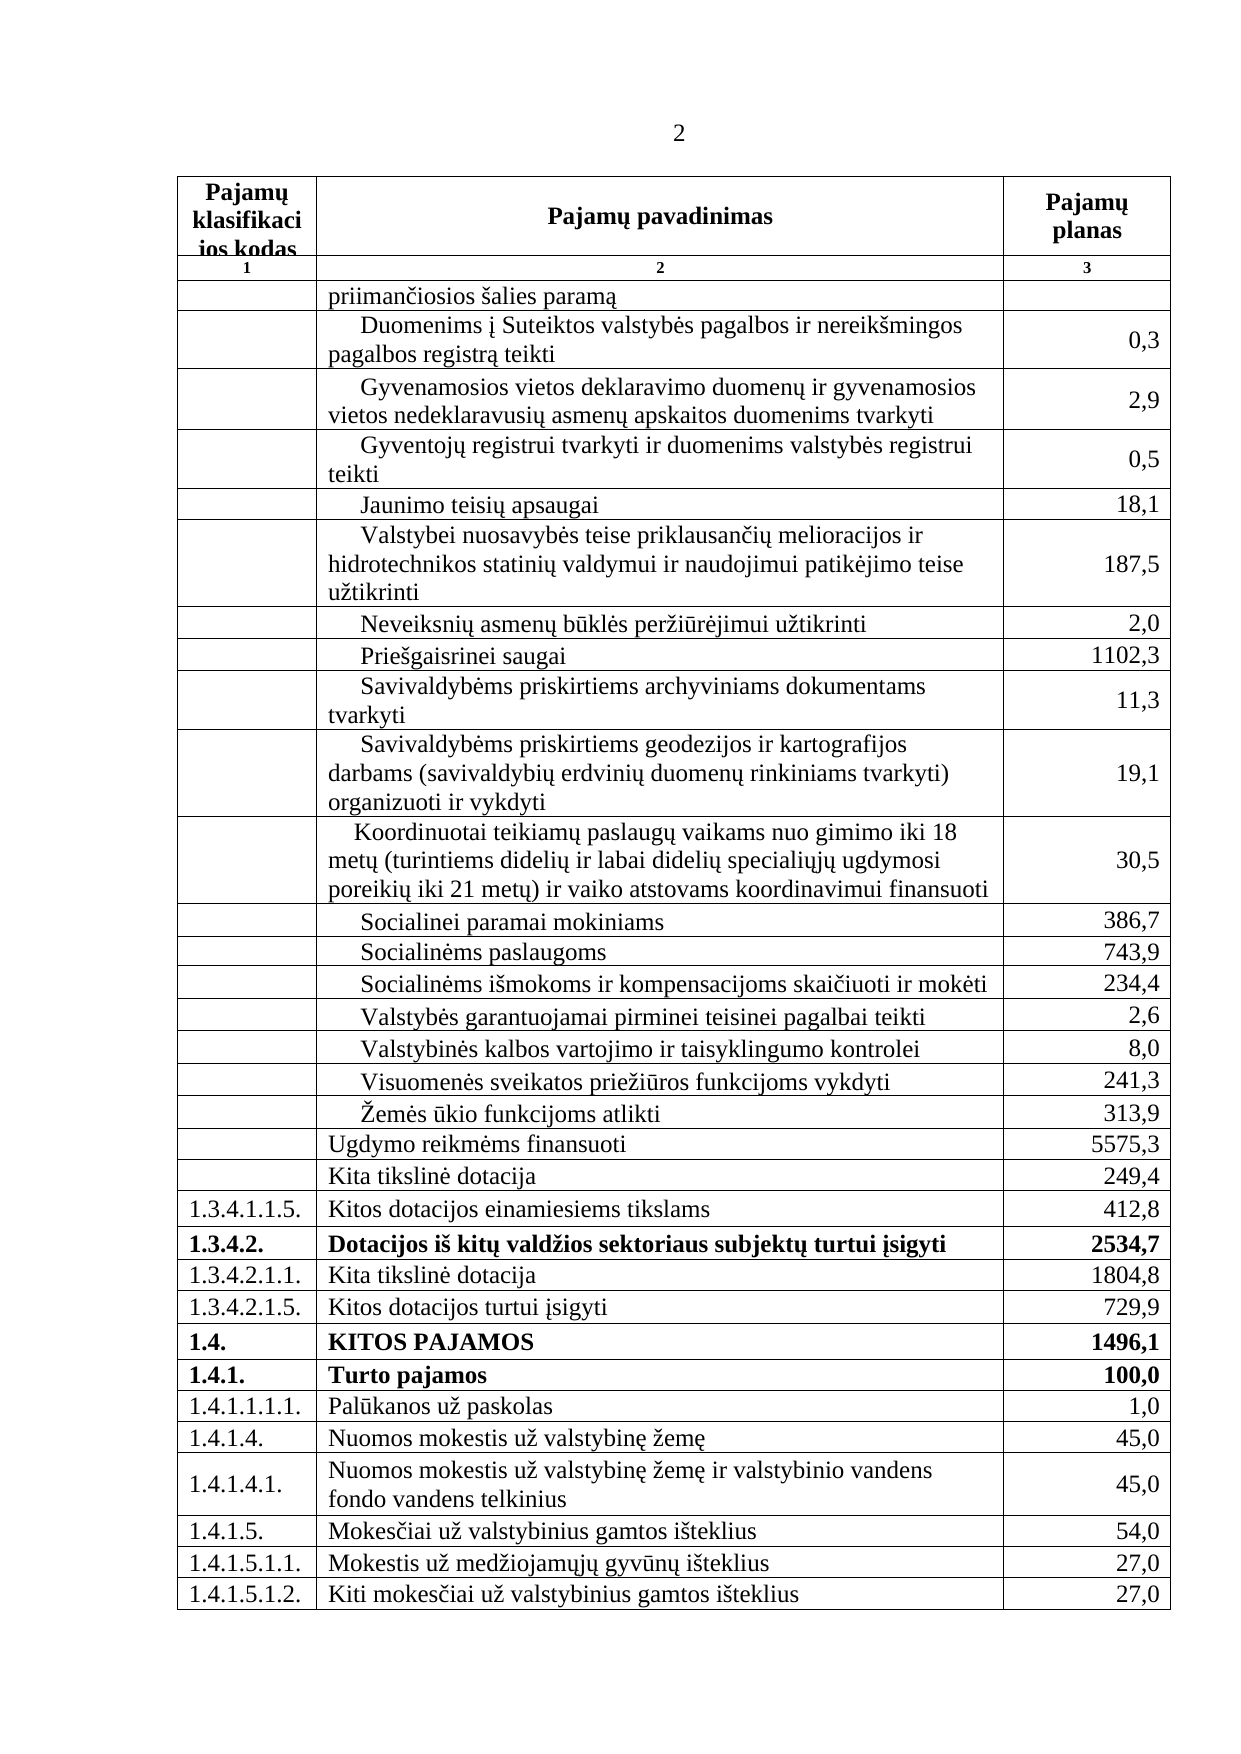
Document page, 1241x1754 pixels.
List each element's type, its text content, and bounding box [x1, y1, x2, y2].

table_cell [178, 1129, 316, 1159]
table_cell Visuomenės sveikatos priežiūros funkcijoms vykdyti [317, 1064, 1003, 1095]
table_cell 45,0 [1004, 1453, 1170, 1515]
table_cell [1004, 281, 1170, 309]
table_cell Priešgaisrinei saugai [317, 639, 1003, 670]
table_cell [1171, 220, 1195, 255]
table_cell Valstybės garantuojamai pirminei teisinei pagalbai teikti [317, 999, 1003, 1030]
table_cell [178, 520, 316, 606]
table_cell [1171, 1095, 1195, 1128]
table_cell 0,3 [1004, 311, 1170, 368]
table_cell Savivaldybėms priskirtiems geodezijos ir kartografijos darbams (savivaldybių erdvinių duomenų rinkiniams tvarkyti) organizuoti ir vykdyti [317, 730, 1003, 816]
table_cell 1.4. [178, 1324, 316, 1358]
table_cell [178, 817, 316, 903]
table_cell 0,5 [1004, 430, 1170, 488]
table_cell [1171, 936, 1195, 965]
table_cell [1171, 638, 1195, 670]
table_cell [1171, 1259, 1195, 1290]
table_cell [1171, 1323, 1195, 1358]
table_cell [178, 430, 316, 488]
table_cell 27,0 [1004, 1578, 1170, 1608]
table_cell [178, 1064, 316, 1095]
table_cell [178, 489, 316, 519]
table_cell 2534,7 [1004, 1227, 1170, 1259]
table_cell [1171, 1452, 1195, 1515]
table_cell [1171, 816, 1195, 903]
table_cell Savivaldybėms priskirtiems archyviniams dokumentams tvarkyti [317, 671, 1003, 728]
table_cell Ugdymo reikmėms finansuoti [317, 1129, 1003, 1159]
table_cell [1171, 310, 1195, 368]
table_cell Kitos dotacijos einamiesiems tikslams [317, 1191, 1003, 1226]
table_cell 2 [317, 256, 1003, 280]
table_cell 1.3.4.2. [178, 1227, 316, 1259]
table_cell [1171, 1421, 1195, 1452]
table_cell Duomenims į Suteiktos valstybės pagalbos ir nereikšmingos pagalbos registrą teikti [317, 311, 1003, 368]
table_cell 412,8 [1004, 1191, 1170, 1226]
table_cell [178, 671, 316, 728]
table_cell Mokestis už medžiojamųjų gyvūnų išteklius [317, 1547, 1003, 1577]
table_cell [178, 904, 316, 936]
table_cell [1171, 488, 1195, 519]
table_cell 1.4.1. [178, 1360, 316, 1390]
table_cell 313,9 [1004, 1096, 1170, 1128]
table_cell Mokesčiai už valstybinius gamtos išteklius [317, 1516, 1003, 1546]
table_cell Turto pajamos [317, 1360, 1003, 1390]
table_header Pajamų pavadinimas [317, 177, 1003, 255]
table_cell 1.3.4.1.1.5. [178, 1191, 316, 1226]
table_cell 27,0 [1004, 1547, 1170, 1577]
table_cell 234,4 [1004, 966, 1170, 998]
table_cell [1171, 606, 1195, 637]
table_cell [1171, 1063, 1195, 1095]
table_cell [1171, 1390, 1195, 1421]
table_cell Valstybei nuosavybės teise priklausančių melioracijos ir hidrotechnikos statinių valdymui ir naudojimui patikėjimo teise užtikrinti [317, 520, 1003, 606]
table_cell [1171, 1290, 1195, 1323]
table_cell 187,5 [1004, 520, 1170, 606]
table_cell [178, 937, 316, 965]
table_cell 2,9 [1004, 369, 1170, 429]
table_cell Kitos dotacijos turtui įsigyti [317, 1291, 1003, 1323]
table_cell [1171, 1190, 1195, 1226]
table_cell Nuomos mokestis už valstybinę žemę [317, 1422, 1003, 1452]
table_cell 11,3 [1004, 671, 1170, 728]
table_cell 1,0 [1004, 1391, 1170, 1421]
table_cell Dotacijos iš kitų valdžios sektoriaus subjektų turtui įsigyti [317, 1227, 1003, 1259]
table_cell [1171, 903, 1195, 936]
table_cell KITOS PAJAMOS [317, 1324, 1003, 1358]
table_cell [178, 1096, 316, 1128]
table_cell 1 [178, 256, 316, 280]
table_cell [1171, 1159, 1195, 1190]
table_cell [1171, 1128, 1195, 1159]
table_cell [1171, 368, 1195, 429]
table_cell 54,0 [1004, 1516, 1170, 1546]
table_cell [178, 966, 316, 998]
table_cell Socialinei paramai mokiniams [317, 904, 1003, 936]
table_cell 18,1 [1004, 489, 1170, 519]
table_header Pajamų klasifikacijos kodas [178, 177, 316, 255]
table_cell [1171, 519, 1195, 606]
table_cell 1.4.1.4.1. [178, 1453, 316, 1515]
table_cell [178, 639, 316, 670]
table_cell Kiti mokesčiai už valstybinius gamtos išteklius [317, 1578, 1003, 1608]
table_cell 2,0 [1004, 607, 1170, 637]
table_cell 1.4.1.5.1.2. [178, 1578, 316, 1608]
table_cell [1171, 1515, 1195, 1546]
table_cell [1171, 965, 1195, 998]
table_cell [1171, 255, 1195, 280]
table_cell [178, 730, 316, 816]
table_cell [1171, 1577, 1195, 1608]
table_cell Valstybinės kalbos vartojimo ir taisyklingumo kontrolei [317, 1031, 1003, 1063]
table_cell [1171, 1546, 1195, 1577]
table_cell [1171, 1359, 1195, 1390]
table_cell Palūkanos už paskolas [317, 1391, 1003, 1421]
table_cell 3 [1004, 256, 1170, 280]
table_cell 743,9 [1004, 937, 1170, 965]
table_cell [1171, 429, 1195, 488]
table_cell 100,0 [1004, 1360, 1170, 1390]
table_cell [1171, 1030, 1195, 1063]
table_cell Gyvenamosios vietos deklaravimo duomenų ir gyvenamosios vietos nedeklaravusių asmenų apskaitos duomenims tvarkyti [317, 369, 1003, 429]
table_cell 1102,3 [1004, 639, 1170, 670]
table_cell 8,0 [1004, 1031, 1170, 1063]
table_cell [1171, 729, 1195, 816]
table_header [1171, 176, 1195, 220]
table_cell 1.3.4.2.1.5. [178, 1291, 316, 1323]
table_cell Kita tikslinė dotacija [317, 1260, 1003, 1290]
table_header Pajamų planas [1004, 177, 1170, 255]
table_cell Socialinėms paslaugoms [317, 937, 1003, 965]
table_cell Kita tikslinė dotacija [317, 1160, 1003, 1190]
table_cell 1.4.1.4. [178, 1422, 316, 1452]
table_cell [178, 311, 316, 368]
table_cell 19,1 [1004, 730, 1170, 816]
table_cell 2,6 [1004, 999, 1170, 1030]
table_cell 30,5 [1004, 817, 1170, 903]
table_cell Jaunimo teisių apsaugai [317, 489, 1003, 519]
table_cell 729,9 [1004, 1291, 1170, 1323]
table_cell [178, 369, 316, 429]
table_cell [178, 607, 316, 637]
table_cell [1171, 670, 1195, 728]
table_cell 1.3.4.2.1.1. [178, 1260, 316, 1290]
table_cell [1171, 998, 1195, 1030]
table_cell priimančiosios šalies paramą [317, 281, 1003, 309]
table_cell [178, 1031, 316, 1063]
table_cell 1.4.1.1.1.1. [178, 1391, 316, 1421]
table_cell 5575,3 [1004, 1129, 1170, 1159]
table_cell 241,3 [1004, 1064, 1170, 1095]
table_cell Gyventojų registrui tvarkyti ir duomenims valstybės registrui teikti [317, 430, 1003, 488]
table_cell 386,7 [1004, 904, 1170, 936]
table_cell Koordinuotai teikiamų paslaugų vaikams nuo gimimo iki 18 metų (turintiems didelių ir labai didelių specialiųjų ugdymosi poreikių iki 21 metų) ir vaiko atstovams koordinavimui finansuoti [317, 817, 1003, 903]
table_cell [178, 1160, 316, 1190]
table_cell [1171, 280, 1195, 309]
table_cell [178, 999, 316, 1030]
table_cell 1804,8 [1004, 1260, 1170, 1290]
table_cell Socialinėms išmokoms ir kompensacijoms skaičiuoti ir mokėti [317, 966, 1003, 998]
table_cell [178, 281, 316, 309]
table_cell 45,0 [1004, 1422, 1170, 1452]
table_cell Nuomos mokestis už valstybinę žemę ir valstybinio vandens fondo vandens telkinius [317, 1453, 1003, 1515]
table_cell 249,4 [1004, 1160, 1170, 1190]
table_cell 1.4.1.5. [178, 1516, 316, 1546]
table_cell 1496,1 [1004, 1324, 1170, 1358]
table_cell 1.4.1.5.1.1. [178, 1547, 316, 1577]
table_cell Neveiksnių asmenų būklės peržiūrėjimui užtikrinti [317, 607, 1003, 637]
table_cell Žemės ūkio funkcijoms atlikti [317, 1096, 1003, 1128]
table_cell [1171, 1226, 1195, 1259]
